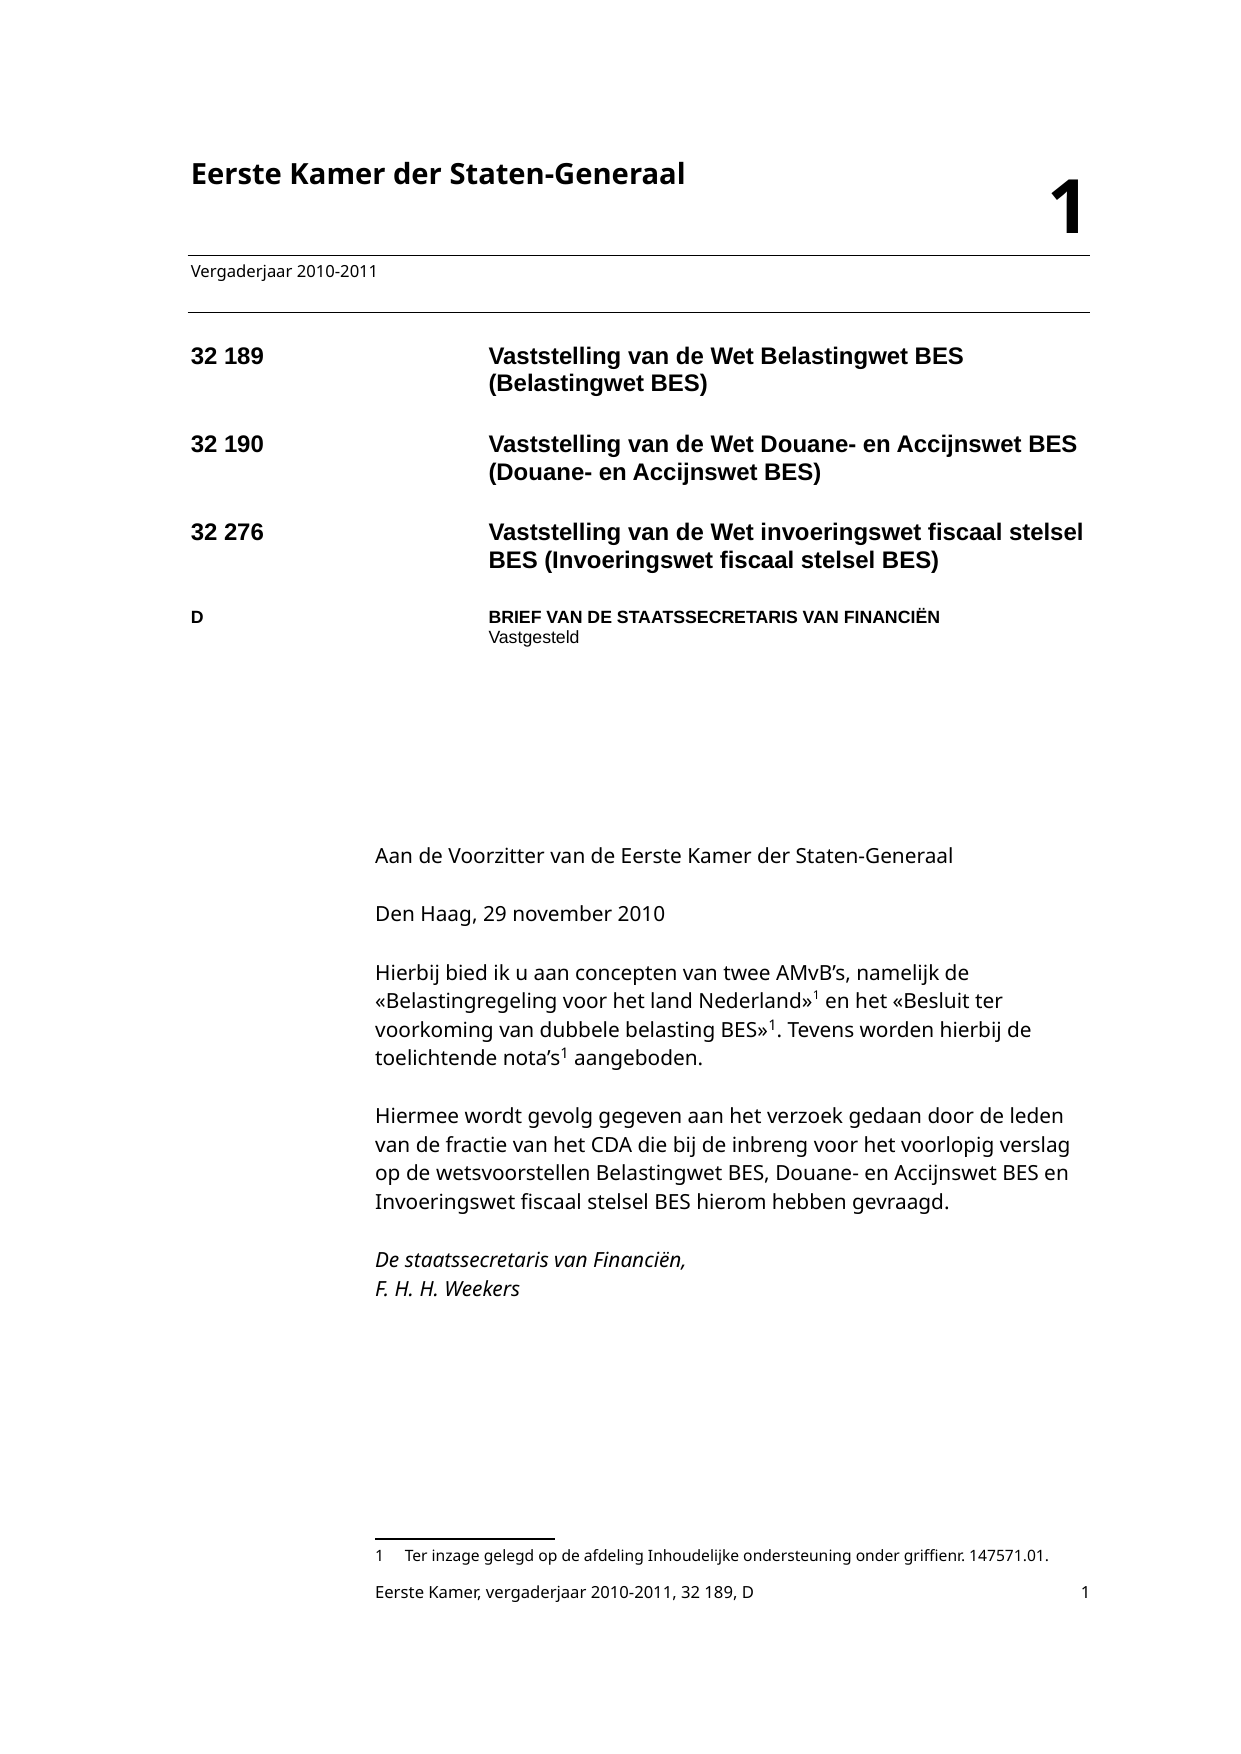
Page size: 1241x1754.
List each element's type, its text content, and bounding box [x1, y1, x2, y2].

table_cell 32 189 [188, 339, 485, 427]
table_header 1 [910, 150, 1090, 255]
text Den Haag, 29 november 2010 [375, 899, 1090, 928]
text Hiermee wordt gevolg gegeven aan het verzoek gedaan door de leden van de fractie van het CDA die bij de inbreng voor het voorlopig verslag op de wetsvoorstellen Belastingwet BES, Douane- en Accijnswet BES en Invoeringswet fiscaal stelsel BES hierom hebben gevraagd. [375, 1102, 1090, 1215]
table_cell 32 190 [188, 427, 485, 515]
text Ter inzage gelegd op de afdeling Inhoudelijke ondersteuning onder griffienr. 147571.01. [375, 1509, 1090, 1566]
table_cell BRIEF VAN DE STAATSSECRETARIS VAN FINANCIËN Vastgesteld [485, 604, 1090, 722]
table_cell D [188, 604, 485, 722]
table_cell Vaststelling van de Wet invoeringswet fiscaal stelsel BES (Invoeringswet fiscaal stelsel BES) [485, 515, 1090, 603]
text Hierbij bied ik u aan concepten van twee AMvB’s, namelijk de «Belastingregeling voor het land Nederland» en het «Besluit ter voorkoming van dubbele belasting BES»1. Tevens worden hierbij de toelichtende nota’s1 aangeboden. [375, 958, 1090, 1072]
table_cell [485, 313, 1090, 339]
table_cell [485, 256, 1090, 312]
table_cell 32 276 [188, 515, 485, 603]
table_cell Vaststelling van de Wet Douane- en Accijnswet BES (Douane- en Accijnswet BES) [485, 427, 1090, 515]
table_cell Vergaderjaar 2010-2011 [188, 256, 485, 312]
text F. H. H. Weekers [375, 1274, 1090, 1302]
text De staatssecretaris van Financiën, [375, 1245, 1090, 1274]
table_cell [188, 313, 485, 339]
table_header Eerste Kamer der Staten-Generaal [188, 150, 909, 255]
text Aan de Voorzitter van de Eerste Kamer der Staten-Generaal [375, 841, 1090, 869]
table_cell Vaststelling van de Wet Belastingwet BES (Belastingwet BES) [485, 339, 1090, 427]
